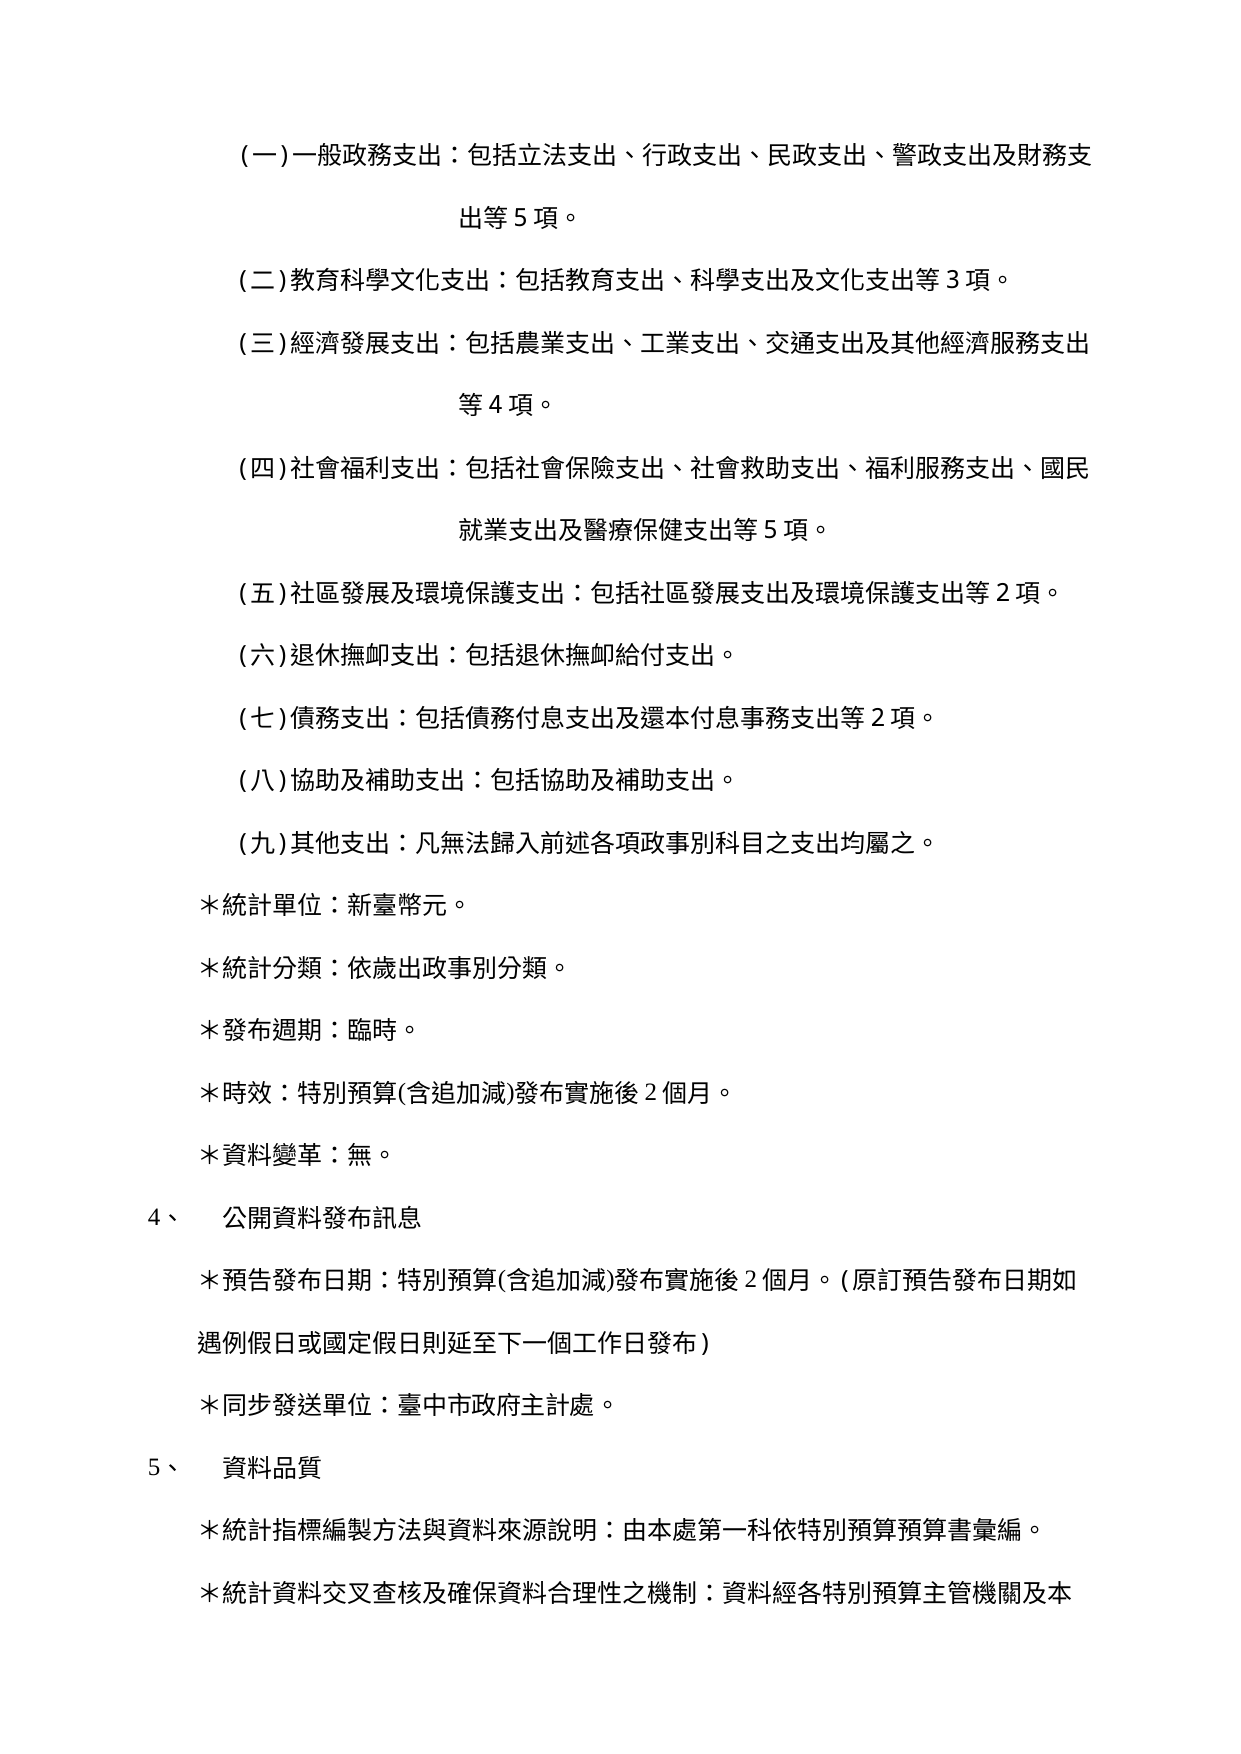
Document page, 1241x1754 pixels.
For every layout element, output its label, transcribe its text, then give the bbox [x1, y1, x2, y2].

text (六)退休撫卹支出：包括退休撫卹給付支出。 [235, 612, 1092, 675]
text (四)社會福利支出：包括社會保險支出、社會救助支出、福利服務支出、國民就業支出及醫療保健支出等5項。 [235, 425, 1092, 550]
text (八)協助及補助支出：包括協助及補助支出。 [235, 737, 1092, 800]
text ＊統計資料交叉查核及確保資料合理性之機制：資料經各特別預算主管機關及本 [198, 1550, 1092, 1612]
text ＊資料變革：無。 [198, 1112, 1092, 1175]
text ＊統計分類：依歲出政事別分類。 [198, 925, 1092, 987]
text (一)一般政務支出：包括立法支出、行政支出、民政支出、警政支出及財務支出等5項。 [237, 112, 1092, 237]
text ＊預告發布日期：特別預算(含追加減)發布實施後2個月。(原訂預告發布日期如遇例假日或國定假日則延至下一個工作日發布) [198, 1237, 1092, 1362]
text ＊統計單位：新臺幣元。 [198, 862, 1092, 925]
list 公開資料發布訊息 [148, 1175, 1092, 1237]
text (九)其他支出：凡無法歸入前述各項政事別科目之支出均屬之。 [235, 800, 1092, 862]
text ＊發布週期：臨時。 [198, 987, 1092, 1050]
text (七)債務支出：包括債務付息支出及還本付息事務支出等2項。 [235, 675, 1092, 737]
text (三)經濟發展支出：包括農業支出、工業支出、交通支出及其他經濟服務支出等4項。 [235, 300, 1092, 425]
text ＊統計指標編製方法與資料來源說明：由本處第一科依特別預算預算書彙編。 [198, 1487, 1092, 1550]
text ＊時效：特別預算(含追加減)發布實施後2個月。 [198, 1050, 1092, 1112]
text (五)社區發展及環境保護支出：包括社區發展支出及環境保護支出等2項。 [235, 550, 1092, 612]
text ＊同步發送單位：臺中市政府主計處。 [198, 1362, 1092, 1425]
text (二)教育科學文化支出：包括教育支出、科學支出及文化支出等3項。 [235, 237, 1092, 300]
list 資料品質 [148, 1425, 1092, 1487]
